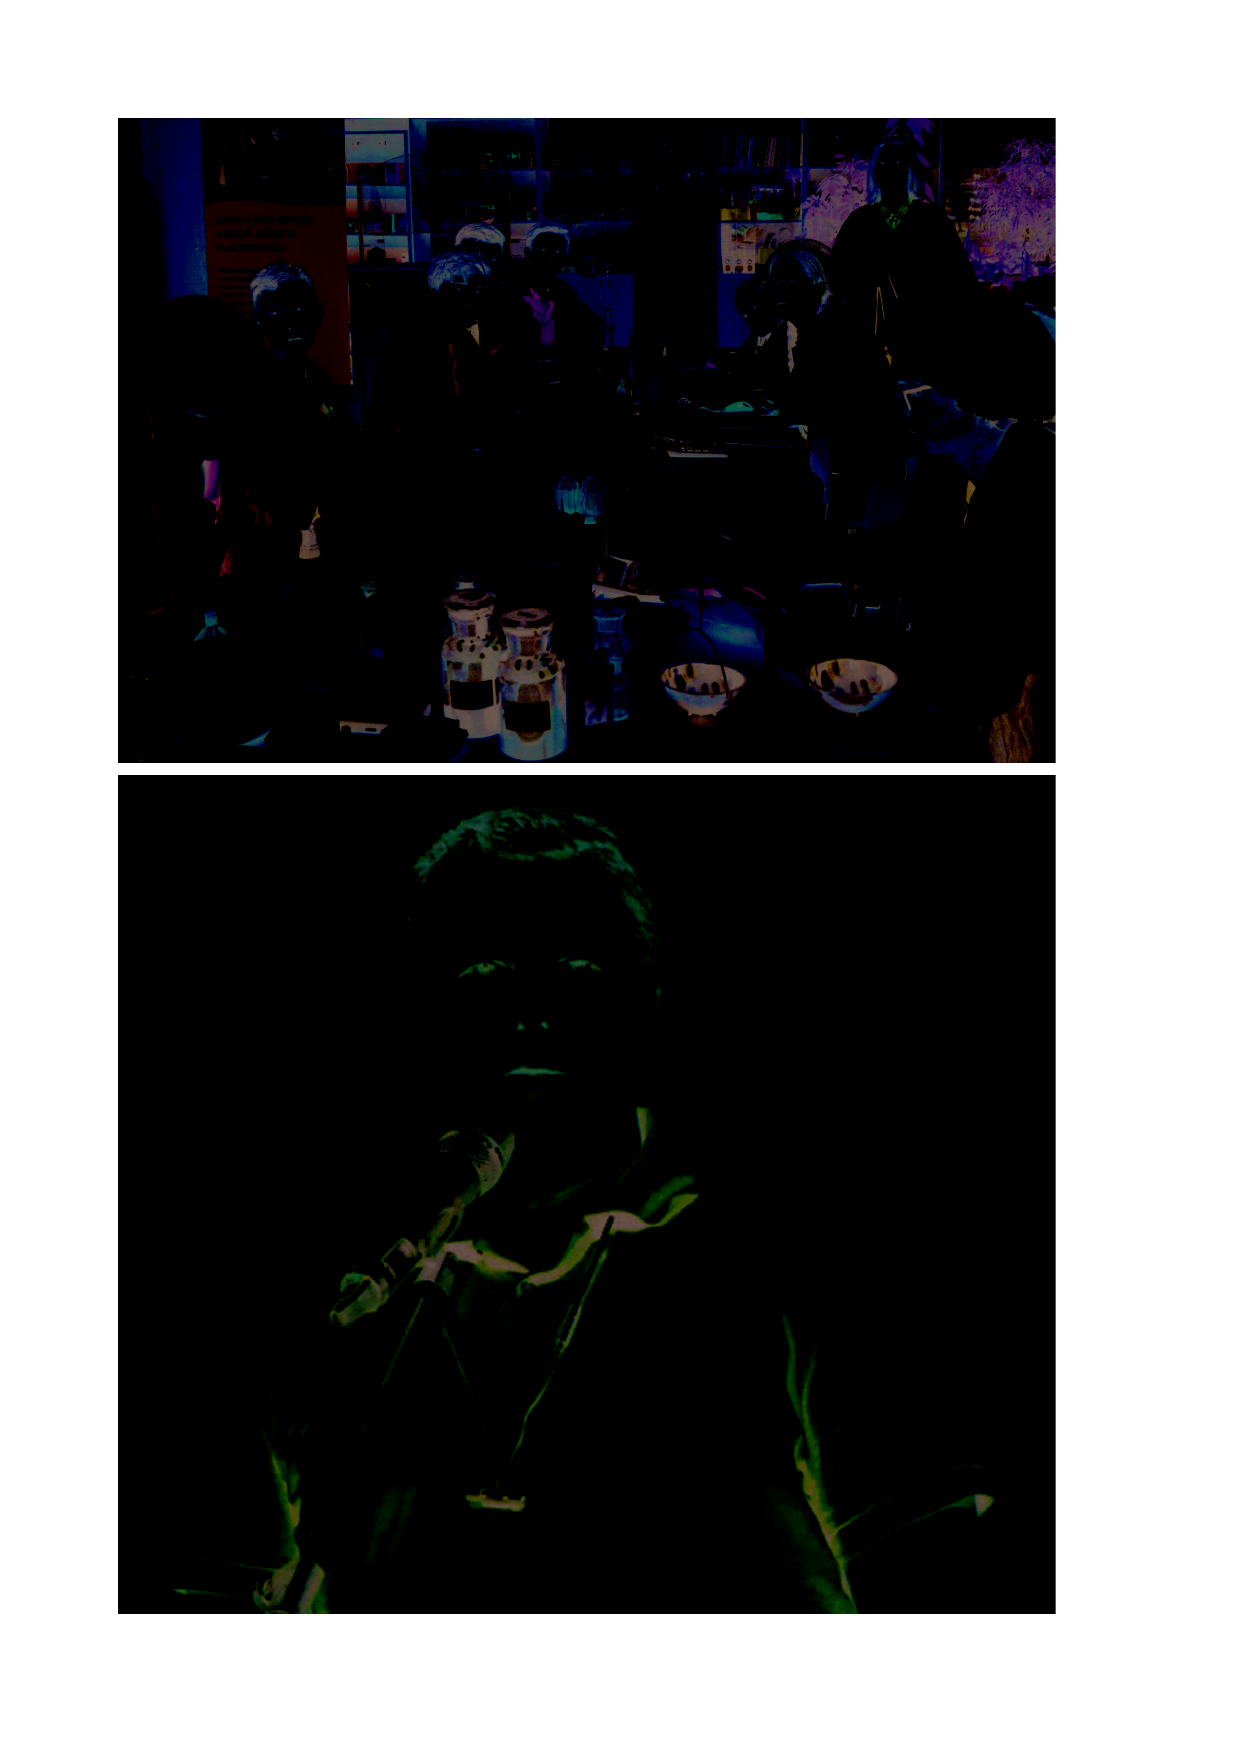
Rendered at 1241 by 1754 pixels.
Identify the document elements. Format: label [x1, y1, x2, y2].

picture [118, 118, 1056, 763]
picture [118, 775, 1056, 1614]
